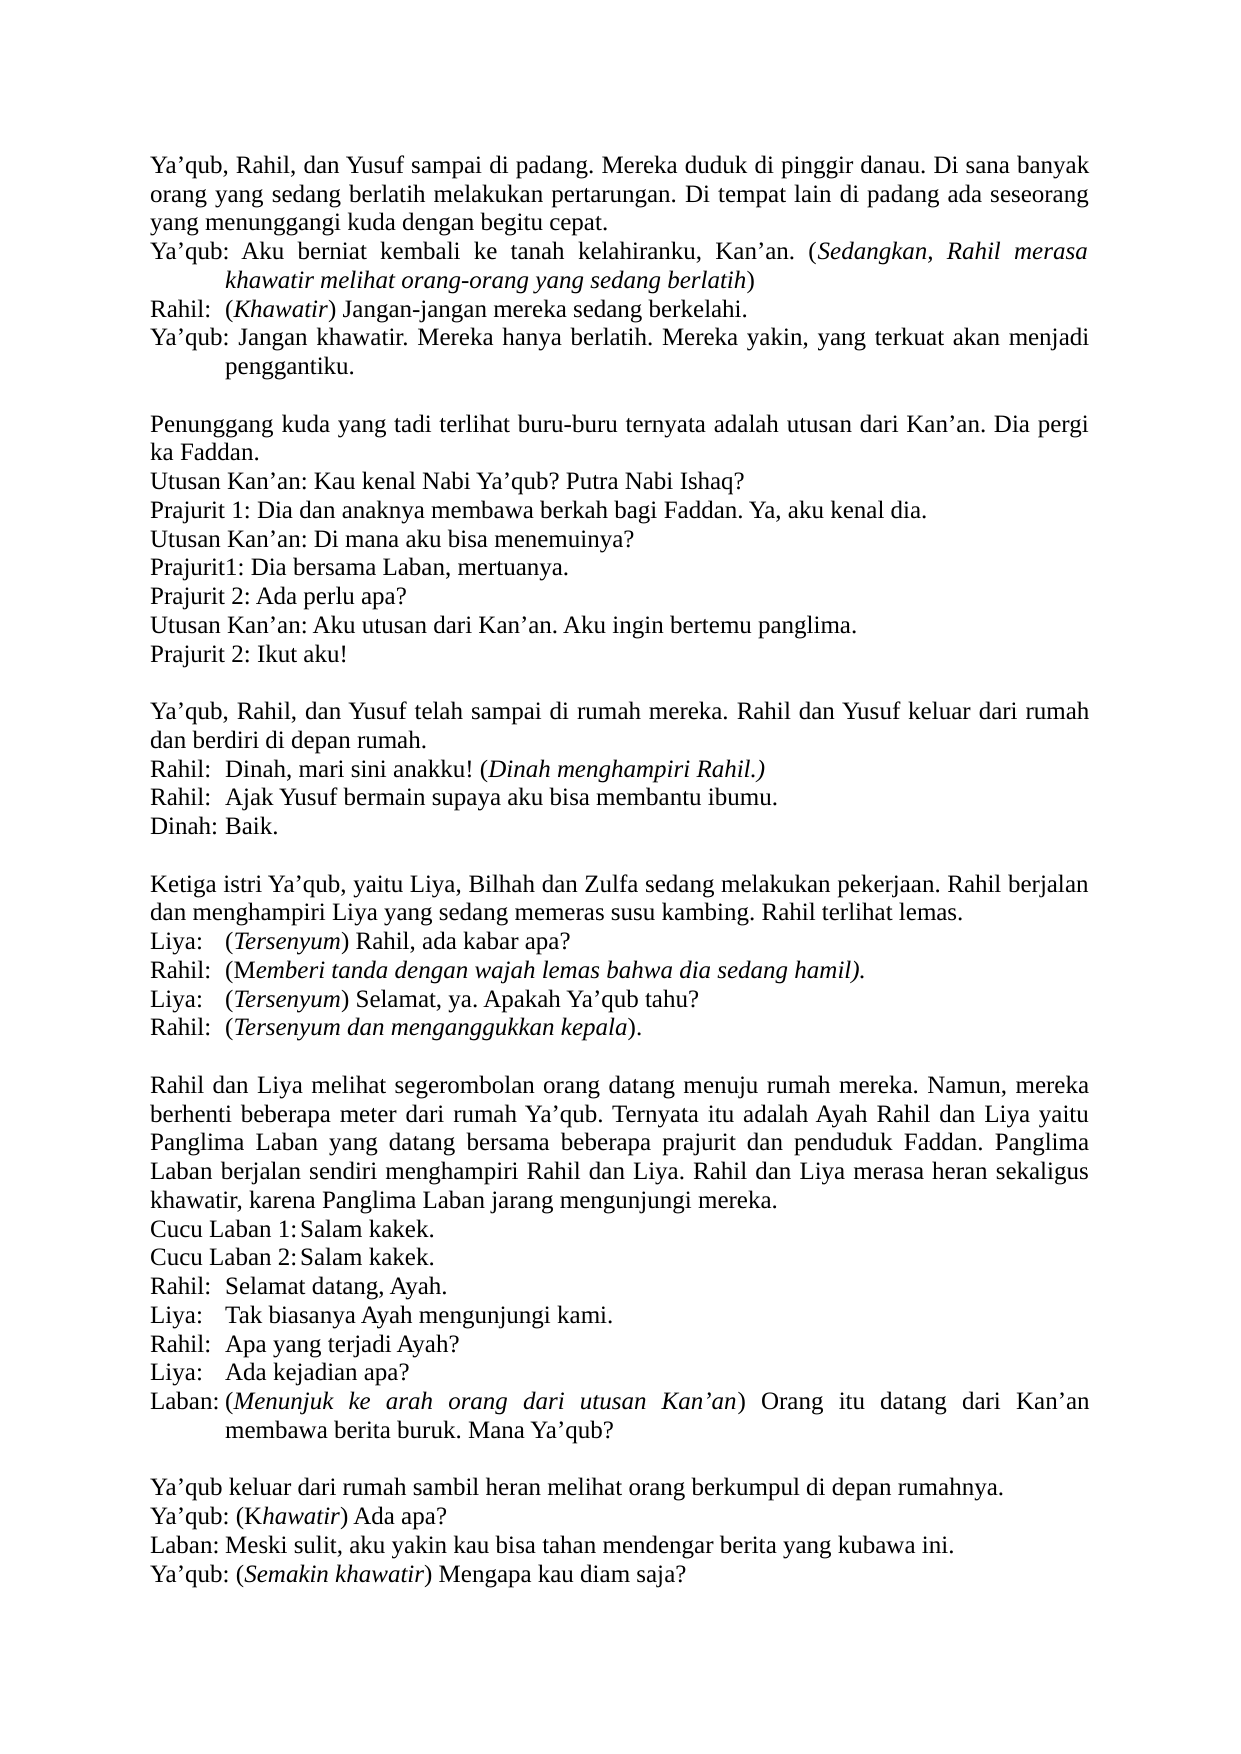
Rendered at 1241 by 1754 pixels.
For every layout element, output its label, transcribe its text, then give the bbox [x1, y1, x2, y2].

text Liya: Tak biasanya Ayah mengunjungi kami. [150, 1300, 1090, 1329]
text Ya’qub: (Khawatir) Ada apa? [150, 1501, 1090, 1530]
text Ya’qub: (Semakin khawatir) Mengapa kau diam saja? [150, 1559, 1090, 1587]
text Prajurit 2: Ikut aku! [150, 639, 1090, 667]
text Utusan Kan’an: Kau kenal Nabi Ya’qub? Putra Nabi Ishaq? [150, 466, 1090, 495]
text Ya’qub: Jangan khawatir. Mereka hanya berlatih. Mereka yakin, yang terkuat akan menjadi penggantiku. [150, 322, 1090, 380]
text Rahil: Apa yang terjadi Ayah? [150, 1329, 1090, 1357]
text Cucu Laban 1: Salam kakek. [150, 1214, 1090, 1242]
text Utusan Kan’an: Aku utusan dari Kan’an. Aku ingin bertemu panglima. [150, 610, 1090, 639]
text Cucu Laban 2: Salam kakek. [150, 1242, 1090, 1271]
text Dinah: Baik. [150, 811, 1090, 840]
text Laban: (Menunjuk ke arah orang dari utusan Kan’an) Orang itu datang dari Kan’an membawa berita buruk. Mana Ya’qub? [150, 1386, 1090, 1444]
text Prajurit 2: Ada perlu apa? [150, 581, 1090, 610]
text Liya: (Tersenyum) Rahil, ada kabar apa? [150, 926, 1090, 955]
text Ya’qub, Rahil, dan Yusuf sampai di padang. Mereka duduk di pinggir danau. Di sana banyak orang yang sedang berlatih melakukan pertarungan. Di tempat lain di padang ada seseorang yang menunggangi kuda dengan begitu cepat. [150, 150, 1090, 236]
text Liya: Ada kejadian apa? [150, 1357, 1090, 1386]
text Rahil: Selamat datang, Ayah. [150, 1271, 1090, 1300]
text Ketiga istri Ya’qub, yaitu Liya, Bilhah dan Zulfa sedang melakukan pekerjaan. Rahil berjalan dan menghampiri Liya yang sedang memeras susu kambing. Rahil terlihat lemas. [150, 869, 1090, 926]
text Rahil: Dinah, mari sini anakku! (Dinah menghampiri Rahil.) [150, 754, 1090, 782]
text Rahil: Ajak Yusuf bermain supaya aku bisa membantu ibumu. [150, 782, 1090, 811]
text Liya: (Tersenyum) Selamat, ya. Apakah Ya’qub tahu? [150, 984, 1090, 1012]
text Prajurit1: Dia bersama Laban, mertuanya. [150, 552, 1090, 581]
text Ya’qub: Aku berniat kembali ke tanah kelahiranku, Kan’an. (Sedangkan, Rahil merasa khawatir melihat orang-orang yang sedang berlatih) [150, 236, 1090, 294]
text Penunggang kuda yang tadi terlihat buru-buru ternyata adalah utusan dari Kan’an. Dia pergi ka Faddan. [150, 409, 1090, 466]
text Rahil: (Memberi tanda dengan wajah lemas bahwa dia sedang hamil). [150, 955, 1090, 984]
text Rahil dan Liya melihat segerombolan orang datang menuju rumah mereka. Namun, mereka berhenti beberapa meter dari rumah Ya’qub. Ternyata itu adalah Ayah Rahil dan Liya yaitu Panglima Laban yang datang bersama beberapa prajurit dan penduduk Faddan. Panglima Laban berjalan sendiri menghampiri Rahil dan Liya. Rahil dan Liya merasa heran sekaligus khawatir, karena Panglima Laban jarang mengunjungi mereka. [150, 1070, 1090, 1214]
text Rahil: (Khawatir) Jangan-jangan mereka sedang berkelahi. [150, 294, 1090, 322]
text Laban: Meski sulit, aku yakin kau bisa tahan mendengar berita yang kubawa ini. [150, 1530, 1090, 1559]
text Rahil: (Tersenyum dan menganggukkan kepala). [150, 1012, 1090, 1041]
text Utusan Kan’an: Di mana aku bisa menemuinya? [150, 524, 1090, 552]
text Prajurit 1: Dia dan anaknya membawa berkah bagi Faddan. Ya, aku kenal dia. [150, 495, 1090, 524]
text Ya’qub keluar dari rumah sambil heran melihat orang berkumpul di depan rumahnya. [150, 1472, 1090, 1501]
text Ya’qub, Rahil, dan Yusuf telah sampai di rumah mereka. Rahil dan Yusuf keluar dari rumah dan berdiri di depan rumah. [150, 696, 1090, 754]
